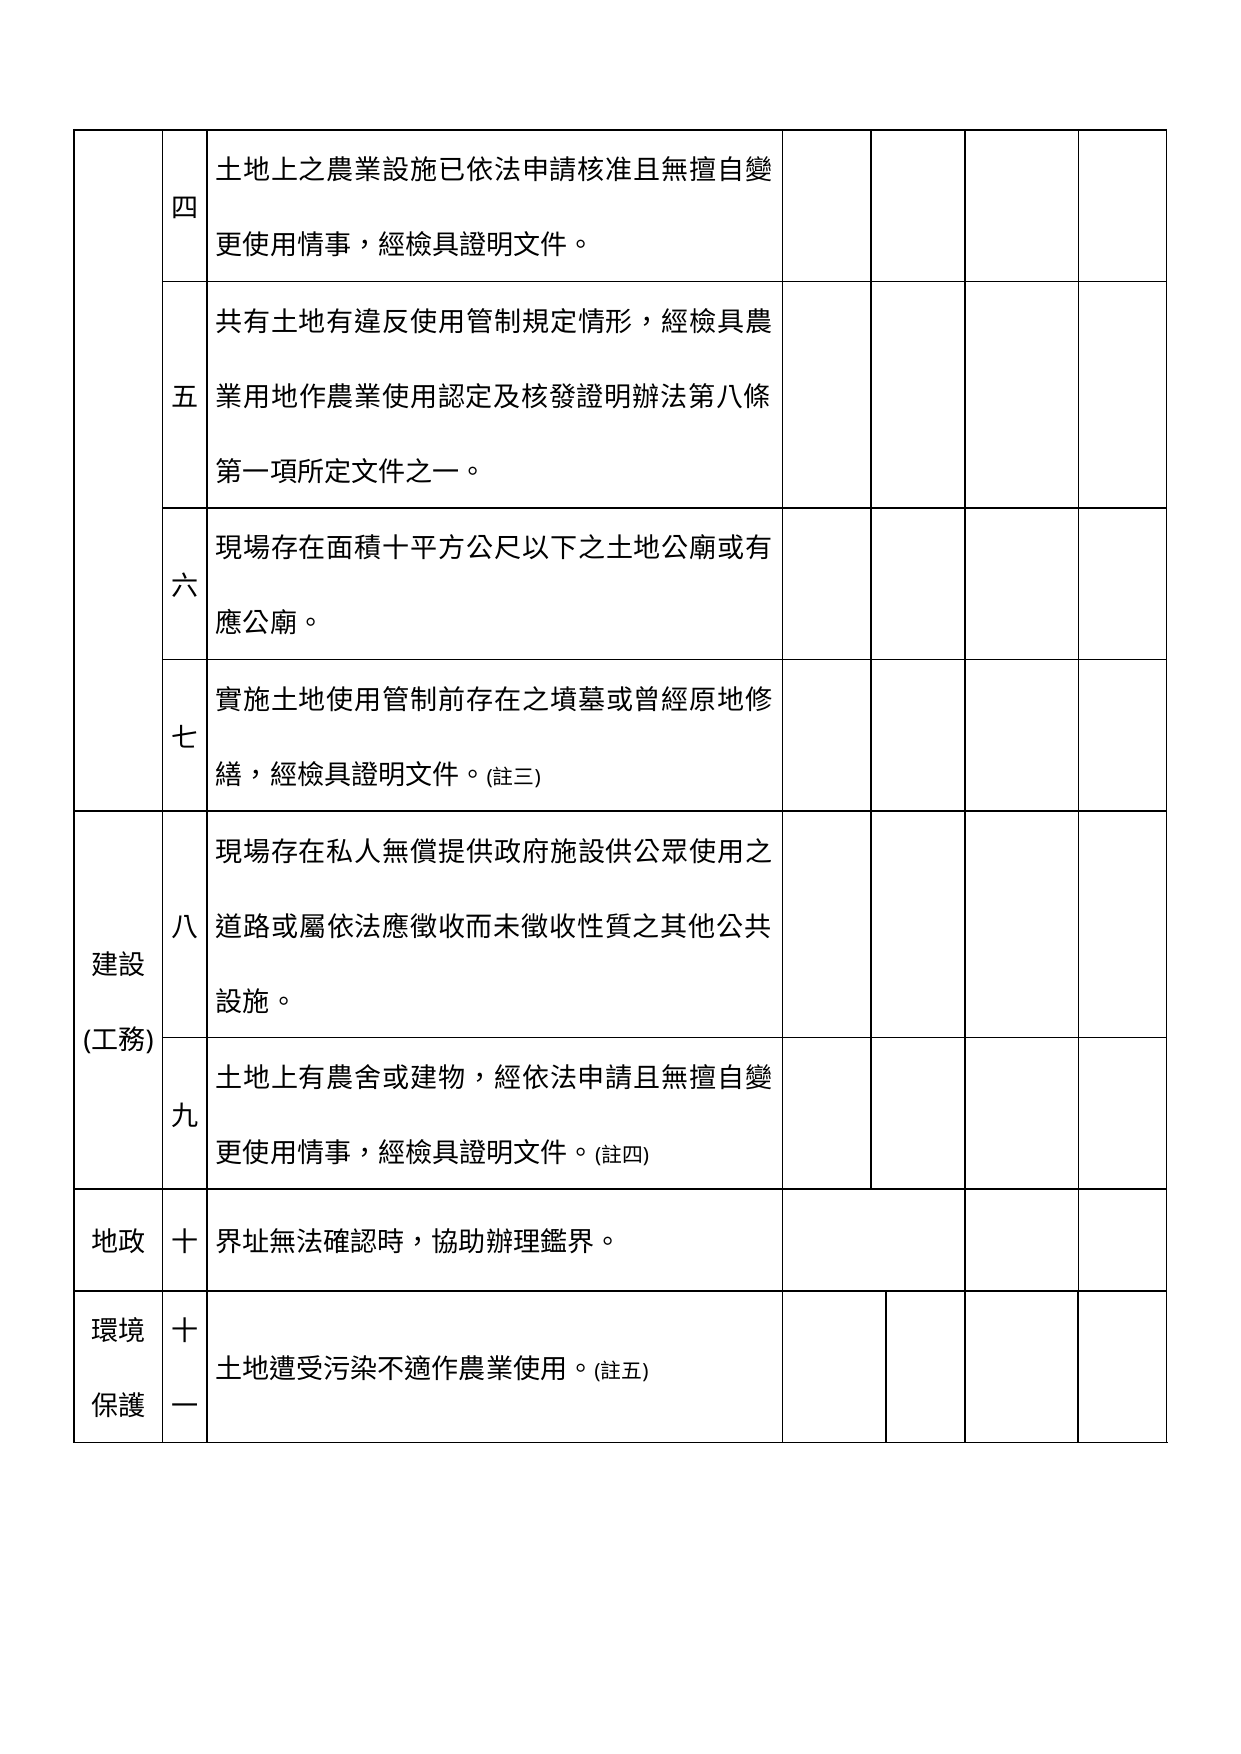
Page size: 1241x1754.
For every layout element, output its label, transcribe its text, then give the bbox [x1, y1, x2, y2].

table_cell 土地遭受污染不適作農業使用。(註五) [208, 1292, 782, 1441]
table_cell [783, 509, 870, 659]
table_cell [1079, 812, 1166, 1037]
table_cell [966, 1038, 1078, 1188]
table_cell [783, 282, 870, 507]
table_cell 五 [163, 282, 206, 507]
table_cell 實施土地使用管制前存在之墳墓或曾經原地修繕，經檢具證明文件。(註三) [208, 660, 782, 810]
table_cell [783, 1038, 870, 1188]
table_cell [966, 509, 1078, 659]
table_cell [1079, 1038, 1166, 1188]
table_cell [887, 1292, 964, 1441]
table_cell [966, 131, 1078, 281]
table_cell [872, 282, 964, 507]
table_cell 四 [163, 131, 206, 281]
table_cell 土地上有農舍或建物，經依法申請且無擅自變更使用情事，經檢具證明文件。(註四) [208, 1038, 782, 1188]
table_cell [872, 660, 964, 810]
table_cell [783, 660, 870, 810]
table_cell 環境 保護 [75, 1292, 162, 1441]
table_cell 地政 [75, 1190, 162, 1290]
table_cell [966, 1292, 1077, 1441]
table_cell 建設(工務) [75, 812, 162, 1188]
table_cell [1079, 509, 1166, 659]
table_cell [966, 812, 1078, 1037]
table_cell 十 [163, 1190, 206, 1290]
table_cell 六 [163, 509, 206, 659]
table_cell [783, 1190, 964, 1290]
table_cell [966, 1190, 1078, 1290]
table_cell [1079, 282, 1166, 507]
table_cell 八 [163, 812, 206, 1037]
table_cell [783, 1292, 885, 1441]
table_cell 現場存在私人無償提供政府施設供公眾使用之道路或屬依法應徵收而未徵收性質之其他公共設施。 [208, 812, 782, 1037]
table_cell 現場存在面積十平方公尺以下之土地公廟或有應公廟。 [208, 509, 782, 659]
table_cell [1079, 131, 1166, 281]
table_cell 九 [163, 1038, 206, 1188]
table_cell [966, 660, 1078, 810]
table_cell [1079, 660, 1166, 810]
table_cell 七 [163, 660, 206, 810]
table_cell [872, 1038, 964, 1188]
table_cell [872, 812, 964, 1037]
table_cell [783, 131, 870, 281]
table_cell 共有土地有違反使用管制規定情形，經檢具農業用地作農業使用認定及核發證明辦法第八條第一項所定文件之一。 [208, 282, 782, 507]
table_cell [1079, 1190, 1166, 1290]
table_cell [872, 509, 964, 659]
table_cell [872, 131, 964, 281]
table_cell 界址無法確認時，協助辦理鑑界。 [208, 1190, 782, 1290]
table_cell [966, 282, 1078, 507]
table_cell [783, 812, 870, 1037]
table_cell 十一 [163, 1292, 206, 1441]
table_cell 土地上之農業設施已依法申請核准且無擅自變更使用情事，經檢具證明文件。 [208, 131, 782, 281]
table_cell [1079, 1292, 1166, 1441]
